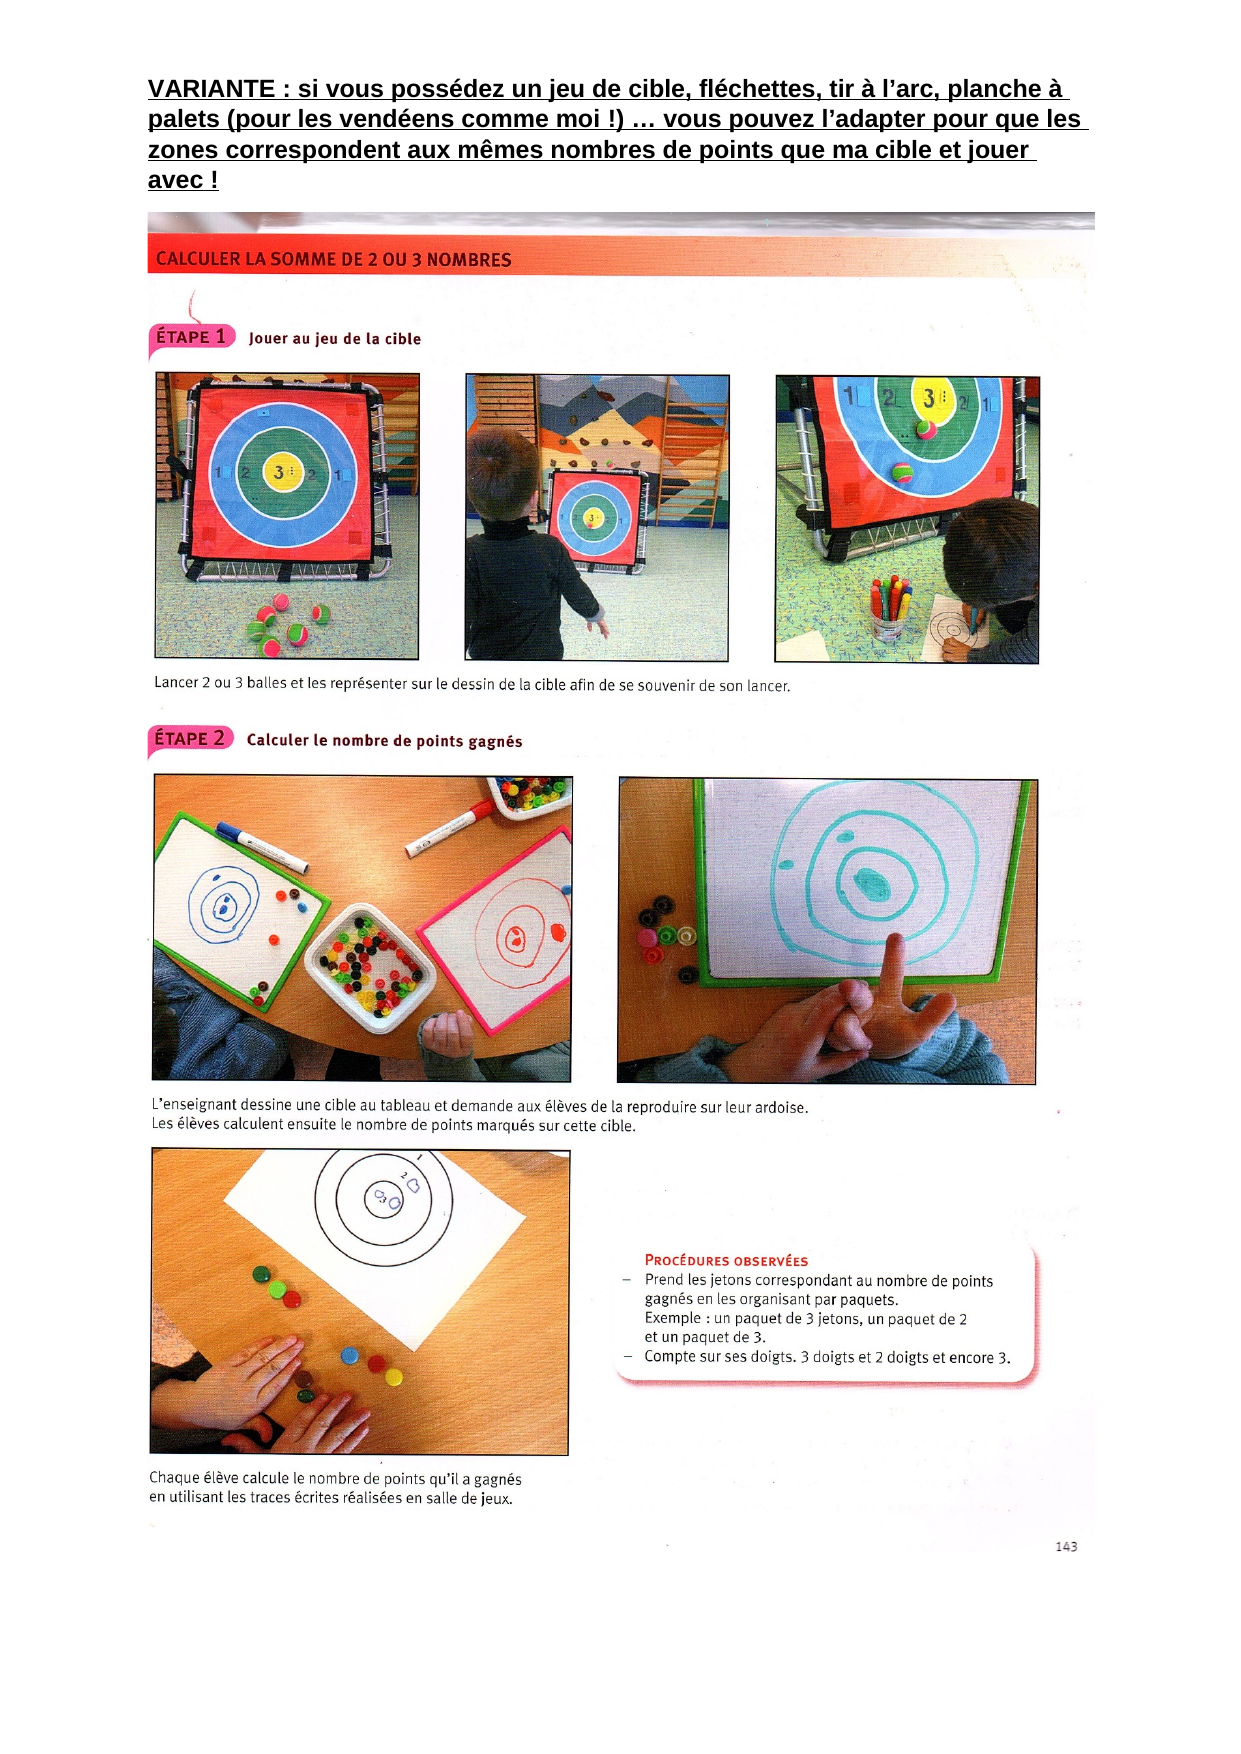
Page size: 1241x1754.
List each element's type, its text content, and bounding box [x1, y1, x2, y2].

text VARIANTE : si vous possédez un jeu de cible, fléchettes, tir à l’arc, planche à palets (pour les vendéens comme moi !) … vous pouvez l’adapter pour que les zones correspondent aux mêmes nombres de points que ma cible et jouer avec ! [148, 74, 1093, 194]
picture [147, 212, 1095, 1552]
